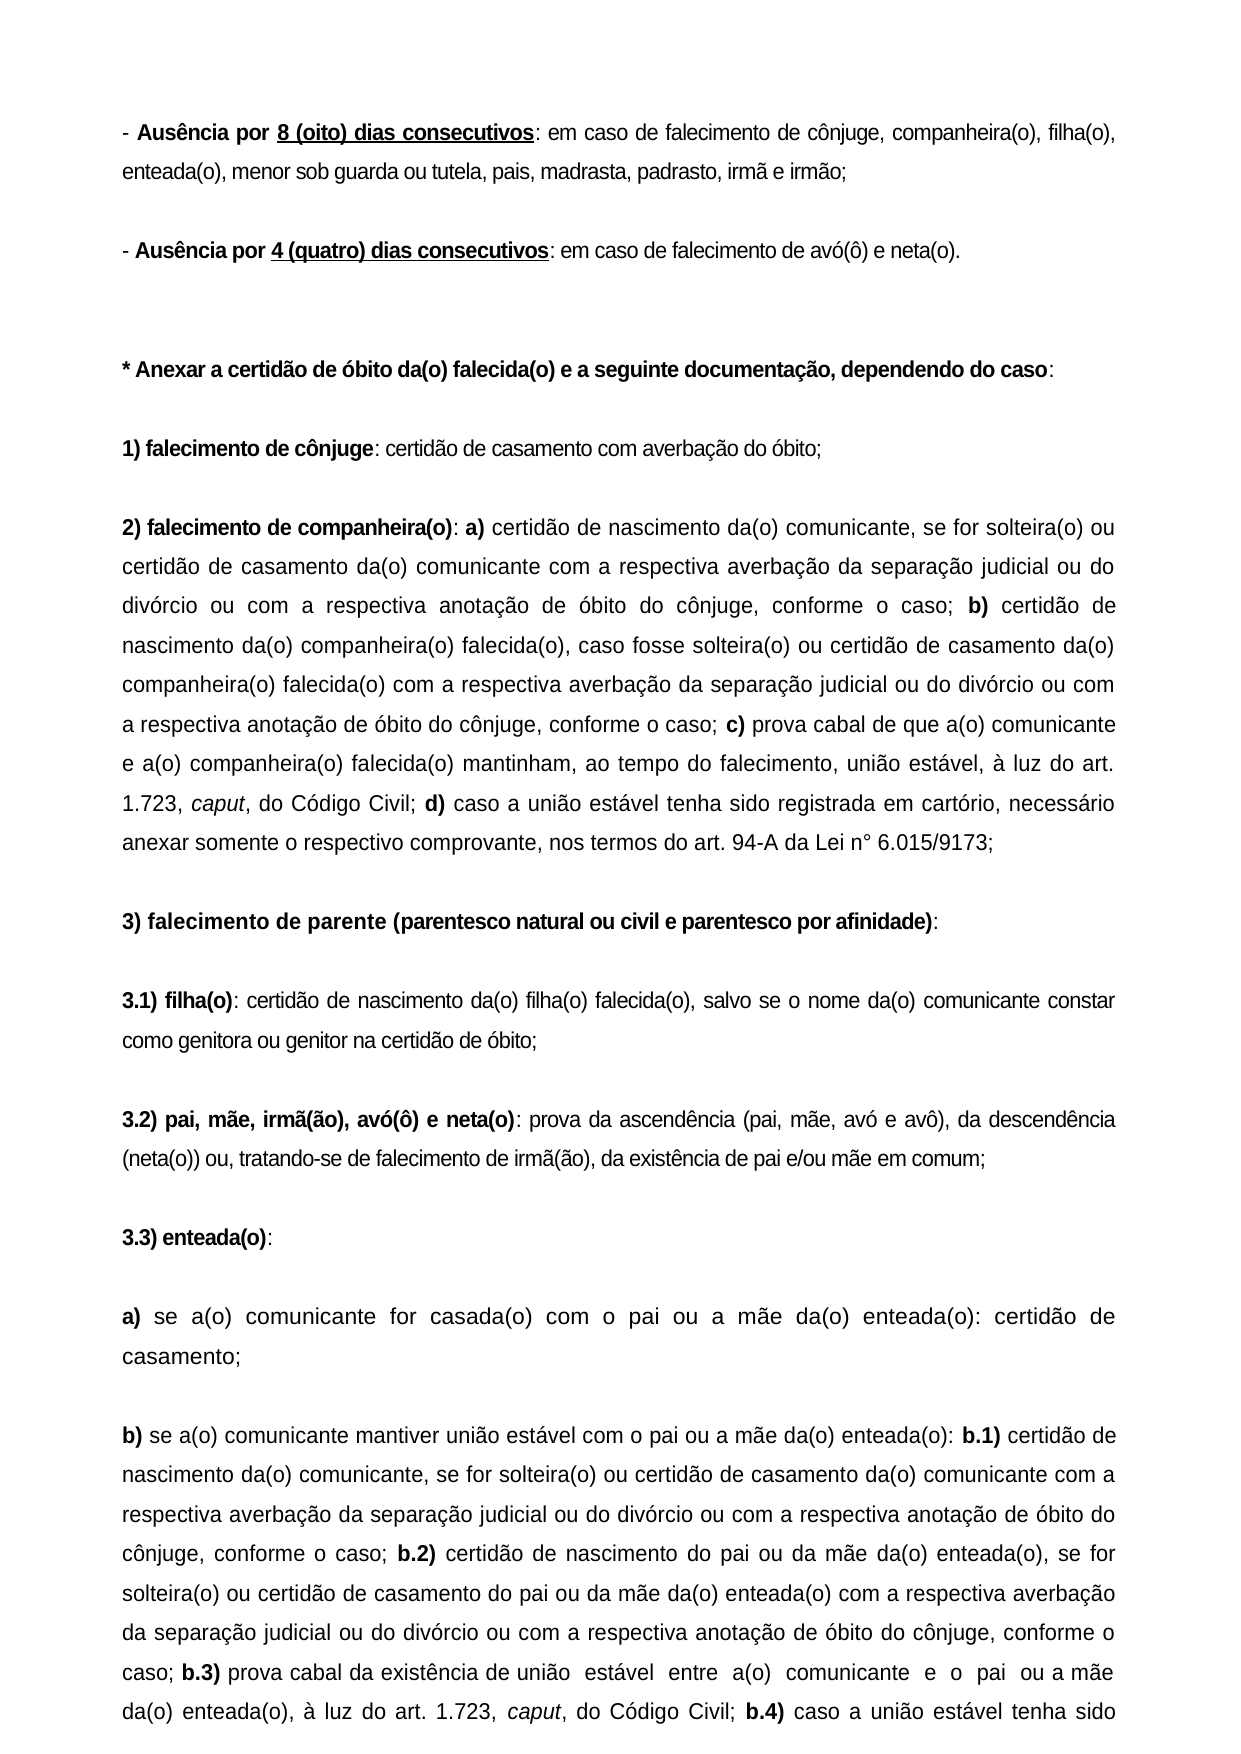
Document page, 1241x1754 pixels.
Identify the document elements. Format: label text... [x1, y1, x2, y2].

text 3.3) enteada(o): [122, 1224, 1117, 1251]
text * Anexar a certidão de óbito da(o) falecida(o) e a seguinte documentação, dependendo do caso: [122, 356, 1117, 382]
text 3) falecimento de parente (parentesco natural ou civil e parentesco por afinidade): [122, 908, 1117, 935]
text - Ausência por 4 (quatro) dias consecutivos: em caso de falecimento de avó(ô) e neta(o). [122, 237, 1117, 263]
text 1) falecimento de cônjuge: certidão de casamento com averbação do óbito; [122, 434, 1117, 461]
text - Ausência por 8 (oito) dias consecutivos: em caso de falecimento de cônjuge, companheira(o), filha(o), enteada(o), menor sob guarda ou tutela, pais, madrasta, padrasto, irmã e irmão; [122, 119, 1117, 184]
text 3.2) pai, mãe, irmã(ão), avó(ô) e neta(o): prova da ascendência (pai, mãe, avó e avô), da descendência (neta(o)) ou, tratando-se de falecimento de irmã(ão), da existência de pai e/ou mãe em comum; [122, 1106, 1117, 1172]
text a) se a(o) comunicante for casada(o) com o pai ou a mãe da(o) enteada(o): certidão de casamento; [122, 1303, 1117, 1369]
text b) se a(o) comunicante mantiver união estável com o pai ou a mãe da(o) enteada(o): b.1) certidão de nascimento da(o) comunicante, se for solteira(o) ou certidão de casamento da(o) comunicante com a respectiva averbação da separação judicial ou do divórcio ou com a respectiva anotação de óbito do cônjuge, conforme o caso; b.2) certidão de nascimento do pai ou da mãe da(o) enteada(o), se for solteira(o) ou certidão de casamento do pai ou da mãe da(o) enteada(o) com a respectiva averbação da separação judicial ou do divórcio ou com a respectiva anotação de óbito do cônjuge, conforme o caso; b.3) prova cabal da existência de união estável entre a(o) comunicante e o pai ou a mãe da(o) enteada(o), à luz do art. 1.723, caput, do Código Civil; b.4) caso a união estável tenha sido [122, 1422, 1117, 1724]
text 3.1) filha(o): certidão de nascimento da(o) filha(o) falecida(o), salvo se o nome da(o) comunicante constar como genitora ou genitor na certidão de óbito; [122, 987, 1117, 1053]
text 2) falecimento de companheira(o): a) certidão de nascimento da(o) comunicante, se for solteira(o) ou certidão de casamento da(o) comunicante com a respectiva averbação da separação judicial ou do divórcio ou com a respectiva anotação de óbito do cônjuge, conforme o caso; b) certidão de nascimento da(o) companheira(o) falecida(o), caso fosse solteira(o) ou certidão de casamento da(o) companheira(o) falecida(o) com a respectiva averbação da separação judicial ou do divórcio ou com a respectiva anotação de óbito do cônjuge, conforme o caso; c) prova cabal de que a(o) comunicante e a(o) companheira(o) falecida(o) mantinham, ao tempo do falecimento, união estável, à luz do art. 1.723, caput, do Código Civil; d) caso a união estável tenha sido registrada em cartório, necessário anexar somente o respectivo comprovante, nos termos do art. 94-A da Lei n° 6.015/9173; [122, 513, 1117, 856]
